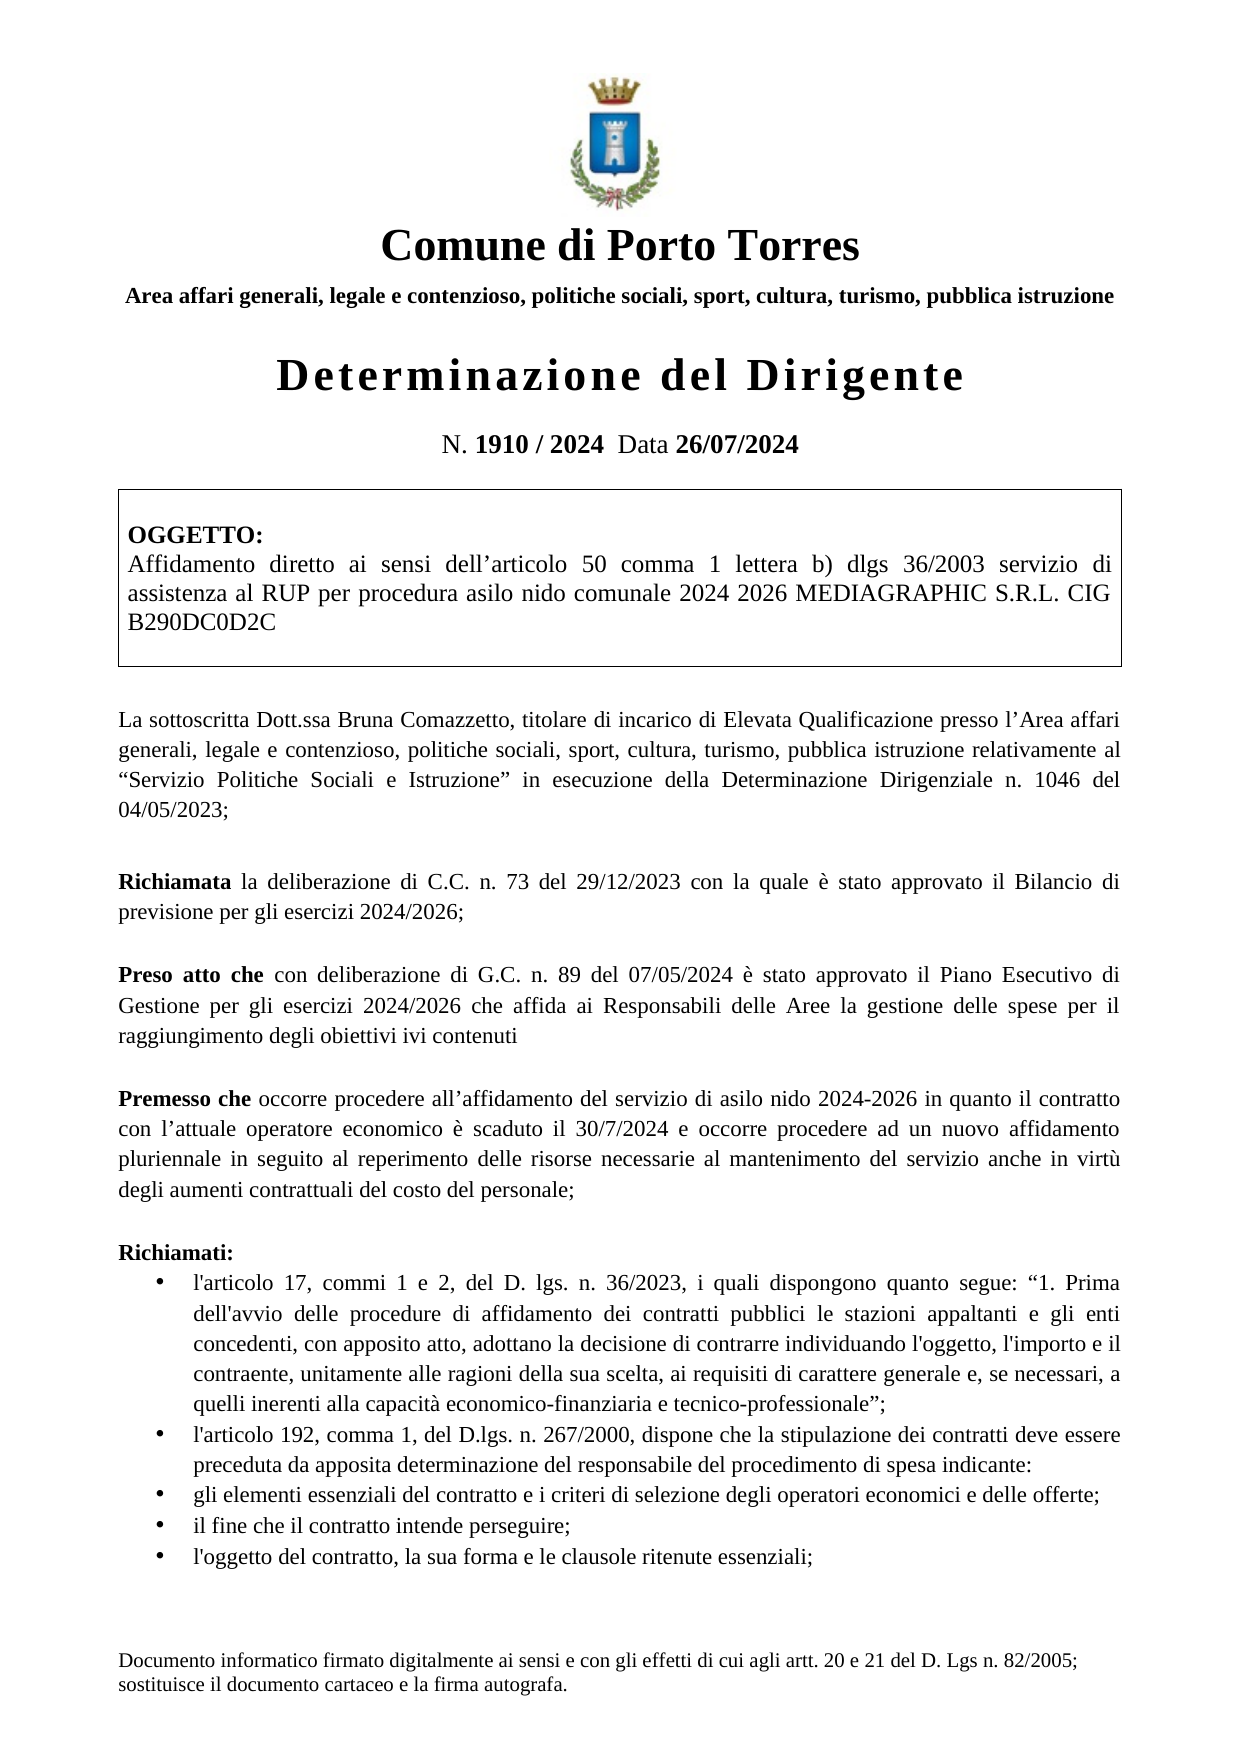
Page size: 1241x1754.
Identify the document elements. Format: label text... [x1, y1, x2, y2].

text N. 1910 / 2024 Data 26/07/2024 [118, 429, 1122, 460]
list l'articolo 192, comma 1, del D.lgs. n. 267/2000, dispone che la stipulazione dei contratti deve essere preceduta da apposita determinazione del responsabile del procedimento di spesa indicante: [156, 1421, 1122, 1478]
text Richiamata la deliberazione di C.C. n. 73 del 29/12/2023 con la quale è stato approvato il Bilancio di previsione per gli esercizi 2024/2026; [118, 868, 1122, 924]
text Preso atto che con deliberazione di G.C. n. 89 del 07/05/2024 è stato approvato il Piano Esecutivo di Gestione per gli esercizi 2024/2026 che affida ai Responsabili delle Aree la gestione delle spese per il raggiungimento degli obiettivi ivi contenuti [118, 961, 1122, 1048]
text #ID_DET# [118, 328, 1122, 347]
subtitle Determinazione del Dirigente [118, 347, 1122, 400]
picture [549, 73, 679, 217]
text Area affari generali, legale e contenzioso, politiche sociali, sport, cultura, turismo, pubblica istruzione [118, 282, 1122, 309]
text La sottoscritta Dott.ssa Bruna Comazzetto, titolare di incarico di Elevata Qualificazione presso l’Area affari generali, legale e contenzioso, politiche sociali, sport, cultura, turismo, pubblica istruzione relativamente al “Servizio Politiche Sociali e Istruzione” in esecuzione della Determinazione Dirigenziale n. 1046 del 04/05/2023; [118, 706, 1122, 823]
text Affidamento diretto ai sensi dell’articolo 50 comma 1 lettera b) dlgs 36/2003 servizio di assistenza al RUP per procedura asilo nido comunale 2024 2026 MEDIAGRAPHIC S.R.L. CIG B290DC0D2C [119, 546, 1121, 635]
subtitle Comune di Porto Torres [118, 217, 1122, 270]
list l'oggetto del contratto, la sua forma e le clausole ritenute essenziali; [156, 1543, 1122, 1570]
text Premesso che occorre procedere all’affidamento del servizio di asilo nido 2024-2026 in quanto il contratto con l’attuale operatore economico è scaduto il 30/7/2024 e occorre procedere ad un nuovo affidamento pluriennale in seguito al reperimento delle risorse necessarie al mantenimento del servizio anche in virtù degli aumenti contrattuali del costo del personale; [118, 1085, 1122, 1202]
list il fine che il contratto intende perseguire; [156, 1512, 1122, 1539]
text OGGETTO: [119, 517, 1121, 546]
list l'articolo 17, commi 1 e 2, del D. lgs. n. 36/2023, i quali dispongono quanto segue: “1. Prima dell'avvio delle procedure di affidamento dei contratti pubblici le stazioni appaltanti e gli enti concedenti, con apposito atto, adottano la decisione di contrarre individuando l'oggetto, l'importo e il contraente, unitamente alle ragioni della sua scelta, ai requisiti di carattere generale e, se necessari, a quelli inerenti alla capacità economico-finanziaria e tecnico-professionale”; [156, 1269, 1122, 1417]
text #DATA_ESECUTIVA# [118, 309, 1122, 328]
text Richiamati: [118, 1239, 1122, 1265]
list gli elementi essenziali del contratto e i criteri di selezione degli operatori economici e delle offerte; [156, 1481, 1122, 1508]
